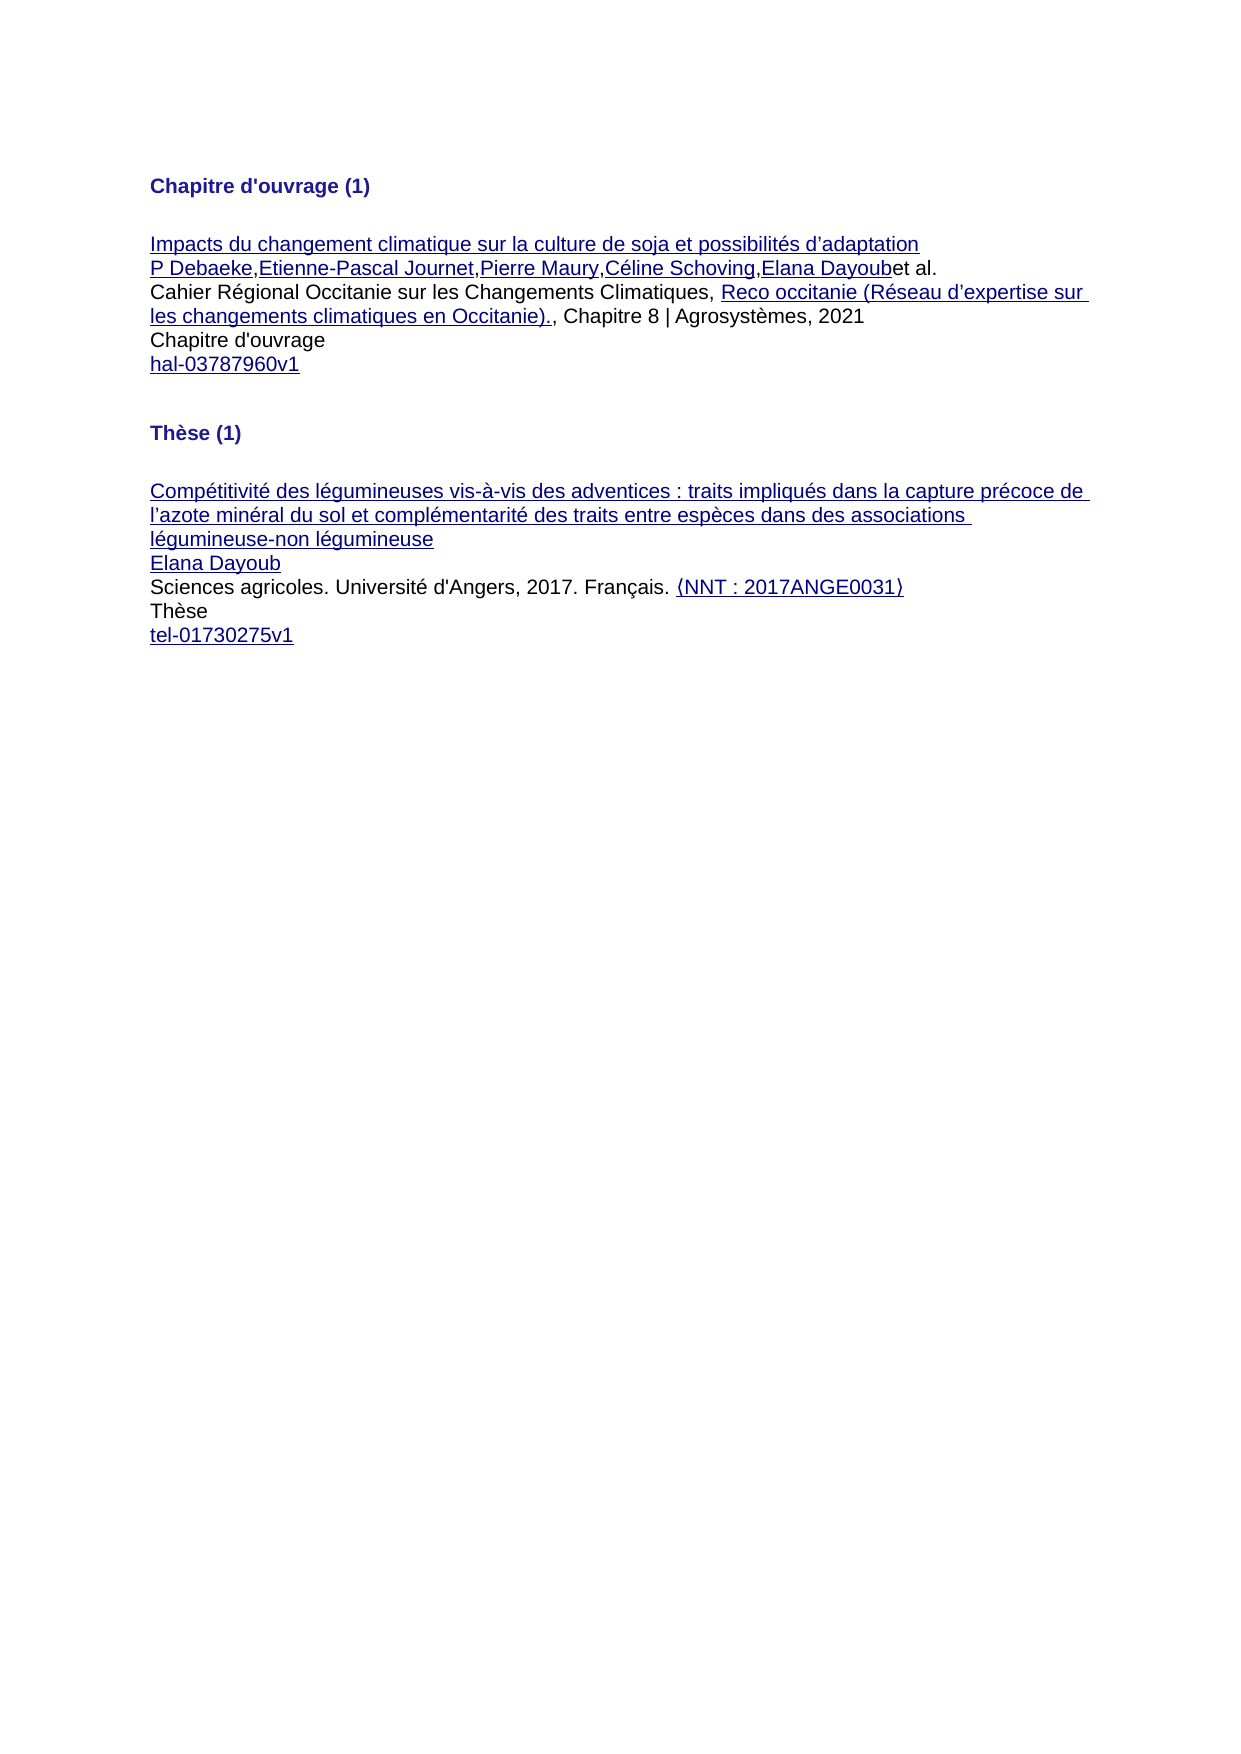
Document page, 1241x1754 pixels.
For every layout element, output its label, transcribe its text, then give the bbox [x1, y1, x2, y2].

table_header Impacts du changement climatique sur la culture de soja et possibilités d’adaptation P Debaeke,Etienne-Pascal Journet,Pierre Maury,Céline Schoving,Elana Dayoubet al. Cahier Régional Occitanie sur les Changements Climatiques, Reco occitanie (Réseau d’expertise sur les changements climatiques en Occitanie)., Chapitre 8 | Agrosystèmes, 2021 Chapitre d'ouvrage hal-03787960v1 [150, 232, 1090, 376]
table_header l’azote minéral du sol et complémentarité des traits entre espèces dans des associations légumineuse-non légumineuse Elana Dayoub Sciences agricoles. Université d'Angers, 2017. Français. ⟨NNT : 2017ANGE0031⟩ Thèse tel-01730275v1 [150, 501, 1090, 647]
subtitle Chapitre d'ouvrage (1) [150, 174, 1090, 198]
table_header Compétitivité des légumineuses vis-à-vis des adventices : traits impliqués dans la capture précoce de [150, 479, 1090, 500]
subtitle Thèse (1) [150, 421, 1090, 445]
